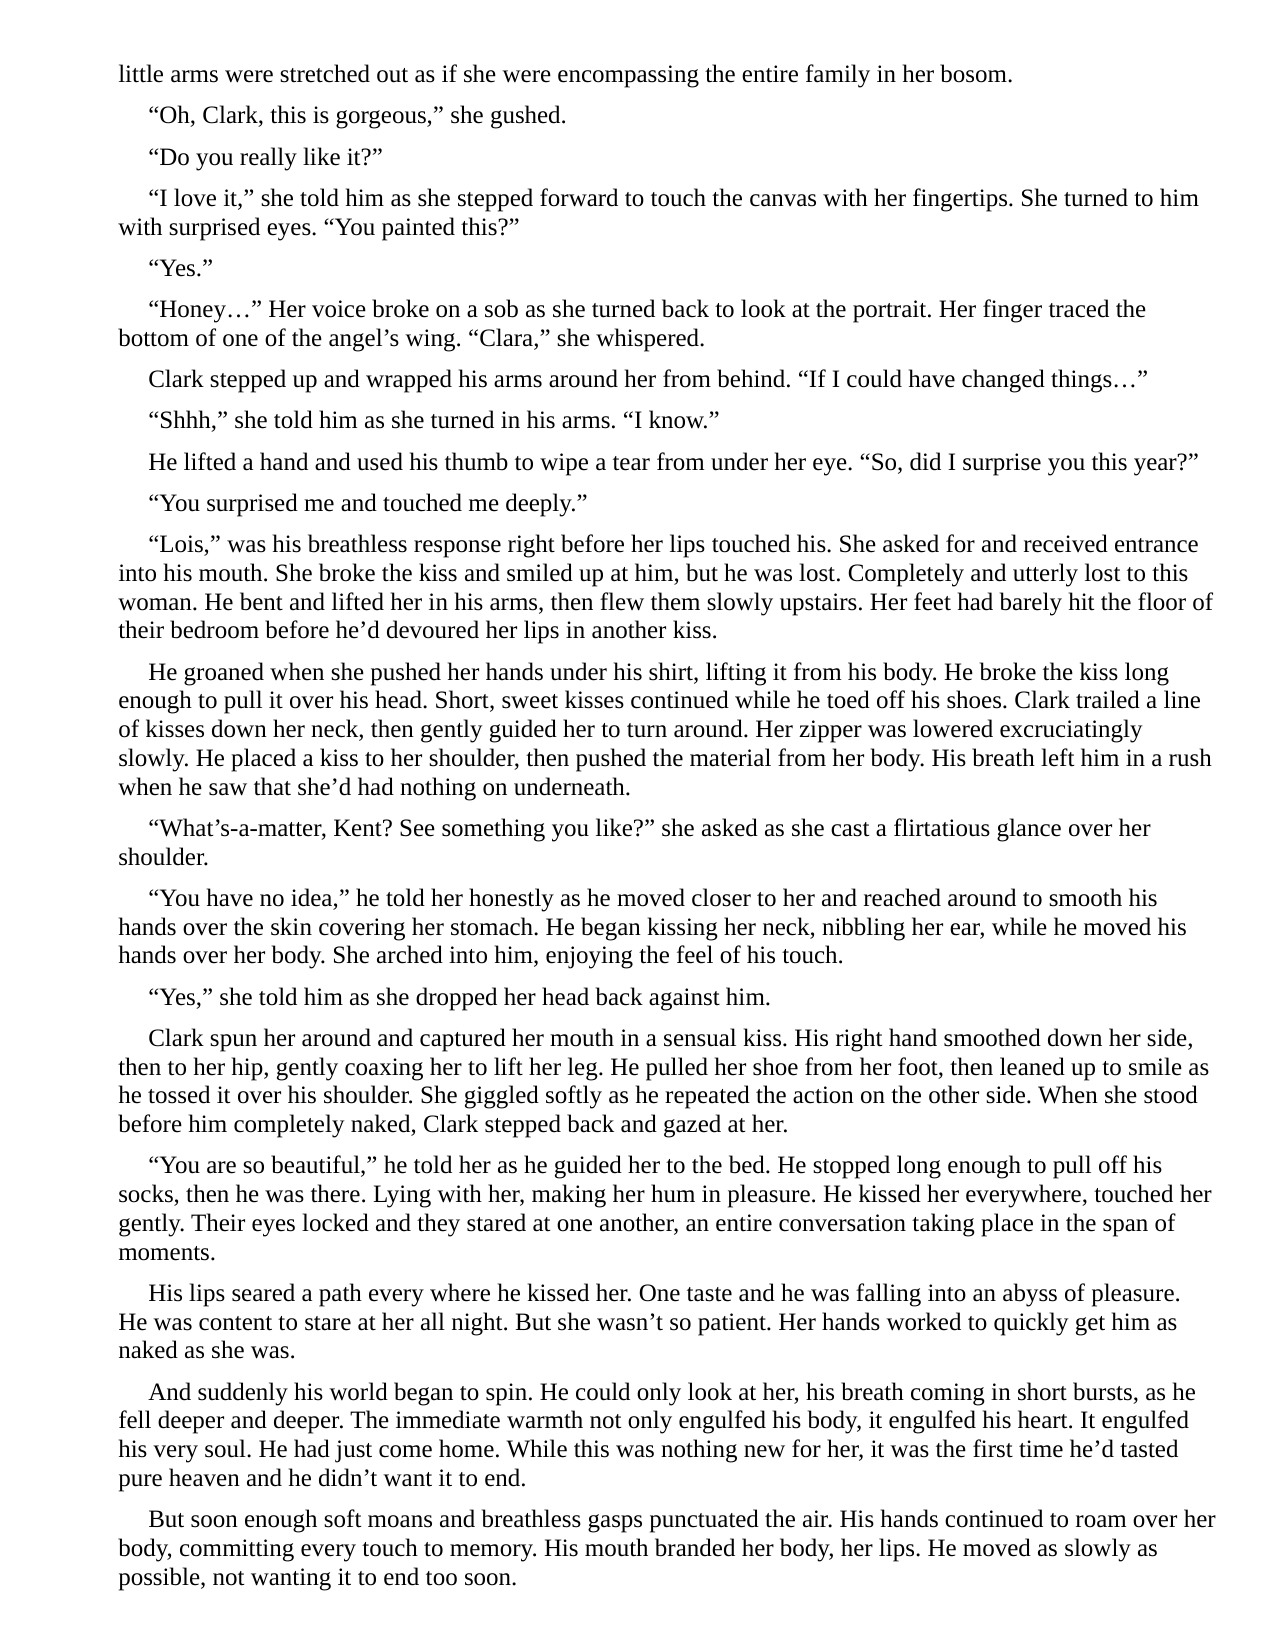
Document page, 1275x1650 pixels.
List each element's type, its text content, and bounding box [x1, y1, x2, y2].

text “What’s-a-matter, Kent? See something you like?” she asked as she cast a flirtatious glance over her shoulder. [118, 813, 1216, 870]
text He lifted a hand and used his thumb to wipe a tear from under her eye. “So, did I surprise you this year?” [118, 447, 1216, 475]
text He groaned when she pushed her hands under his shirt, lifting it from his body. He broke the kiss long enough to pull it over his head. Short, sweet kisses continued while he toed off his shoes. Clark trailed a line of kisses down her neck, then gently guided her to turn around. Her zipper was lowered excruciatingly slowly. He placed a kiss to her shoulder, then pushed the material from her body. His breath left him in a rush when he saw that she’d had nothing on underneath. [118, 657, 1216, 800]
text “Do you really like it?” [118, 142, 1216, 170]
text “You surprised me and touched me deeply.” [118, 488, 1216, 517]
text “You are so beautiful,” he told her as he guided her to the bed. He stopped long enough to pull off his socks, then he was there. Lying with her, making her hum in pleasure. He kissed her everywhere, touched her gently. Their eyes locked and they stared at one another, an entire conversation taking place in the span of moments. [118, 1150, 1216, 1265]
text “Honey…” Her voice broke on a sob as she turned back to look at the portrait. Her finger traced the bottom of one of the angel’s wing. “Clara,” she whispered. [118, 294, 1216, 352]
text His lips seared a path every where he kissed her. One taste and he was falling into an abyss of pleasure. He was content to stare at her all night. But she wasn’t so patient. Her hands worked to quickly get him as naked as she was. [118, 1278, 1216, 1364]
text “Oh, Clark, this is gorgeous,” she gushed. [118, 100, 1216, 129]
text And suddenly his world began to spin. He could only look at her, his breath coming in short bursts, as he fell deeper and deeper. The immediate warmth not only engulfed his body, it engulfed his heart. It engulfed his very soul. He had just come home. While this was nothing new for her, it was the first time he’d tasted pure heaven and he didn’t want it to end. [118, 1377, 1216, 1492]
text “Shhh,” she told him as she turned in his arms. “I know.” [118, 405, 1216, 434]
text Clark stepped up and wrapped his arms around her from behind. “If I could have changed things…” [118, 364, 1216, 393]
text “Yes,” she told him as she dropped her head back against him. [118, 982, 1216, 1010]
text Clark spun her around and captured her mouth in a sensual kiss. His right hand smoothed down her side, then to her hip, gently coaxing her to lift her leg. He pulled her shoe from her foot, then leaned up to smile as he tossed it over his shoulder. She giggled softly as he repeated the action on the other side. When she stood before him completely naked, Clark stepped back and gazed at her. [118, 1023, 1216, 1138]
text But soon enough soft moans and breathless gasps punctuated the air. His hands continued to roam over her body, committing every touch to memory. His mouth branded her body, her lips. He moved as slowly as possible, not wanting it to end too soon. [118, 1504, 1216, 1590]
text “Yes.” [118, 253, 1216, 282]
text “You have no idea,” he told her honestly as he moved closer to her and reached around to smooth his hands over the skin covering her stomach. He began kissing her neck, nibbling her ear, while he moved his hands over her body. She arched into him, enjoying the feel of his touch. [118, 883, 1216, 969]
text little arms were stretched out as if she were encompassing the entire family in her bosom. [118, 59, 1216, 88]
text “Lois,” was his breathless response right before her lips touched his. She asked for and received entrance into his mouth. She broke the kiss and smiled up at him, but he was lost. Completely and utterly lost to this woman. He bent and lifted her in his arms, then flew them slowly upstairs. Her feet had barely hit the floor of their bedroom before he’d devoured her lips in another kiss. [118, 529, 1216, 644]
text “I love it,” she told him as she stepped forward to touch the canvas with her fingertips. She turned to him with surprised eyes. “You painted this?” [118, 183, 1216, 240]
